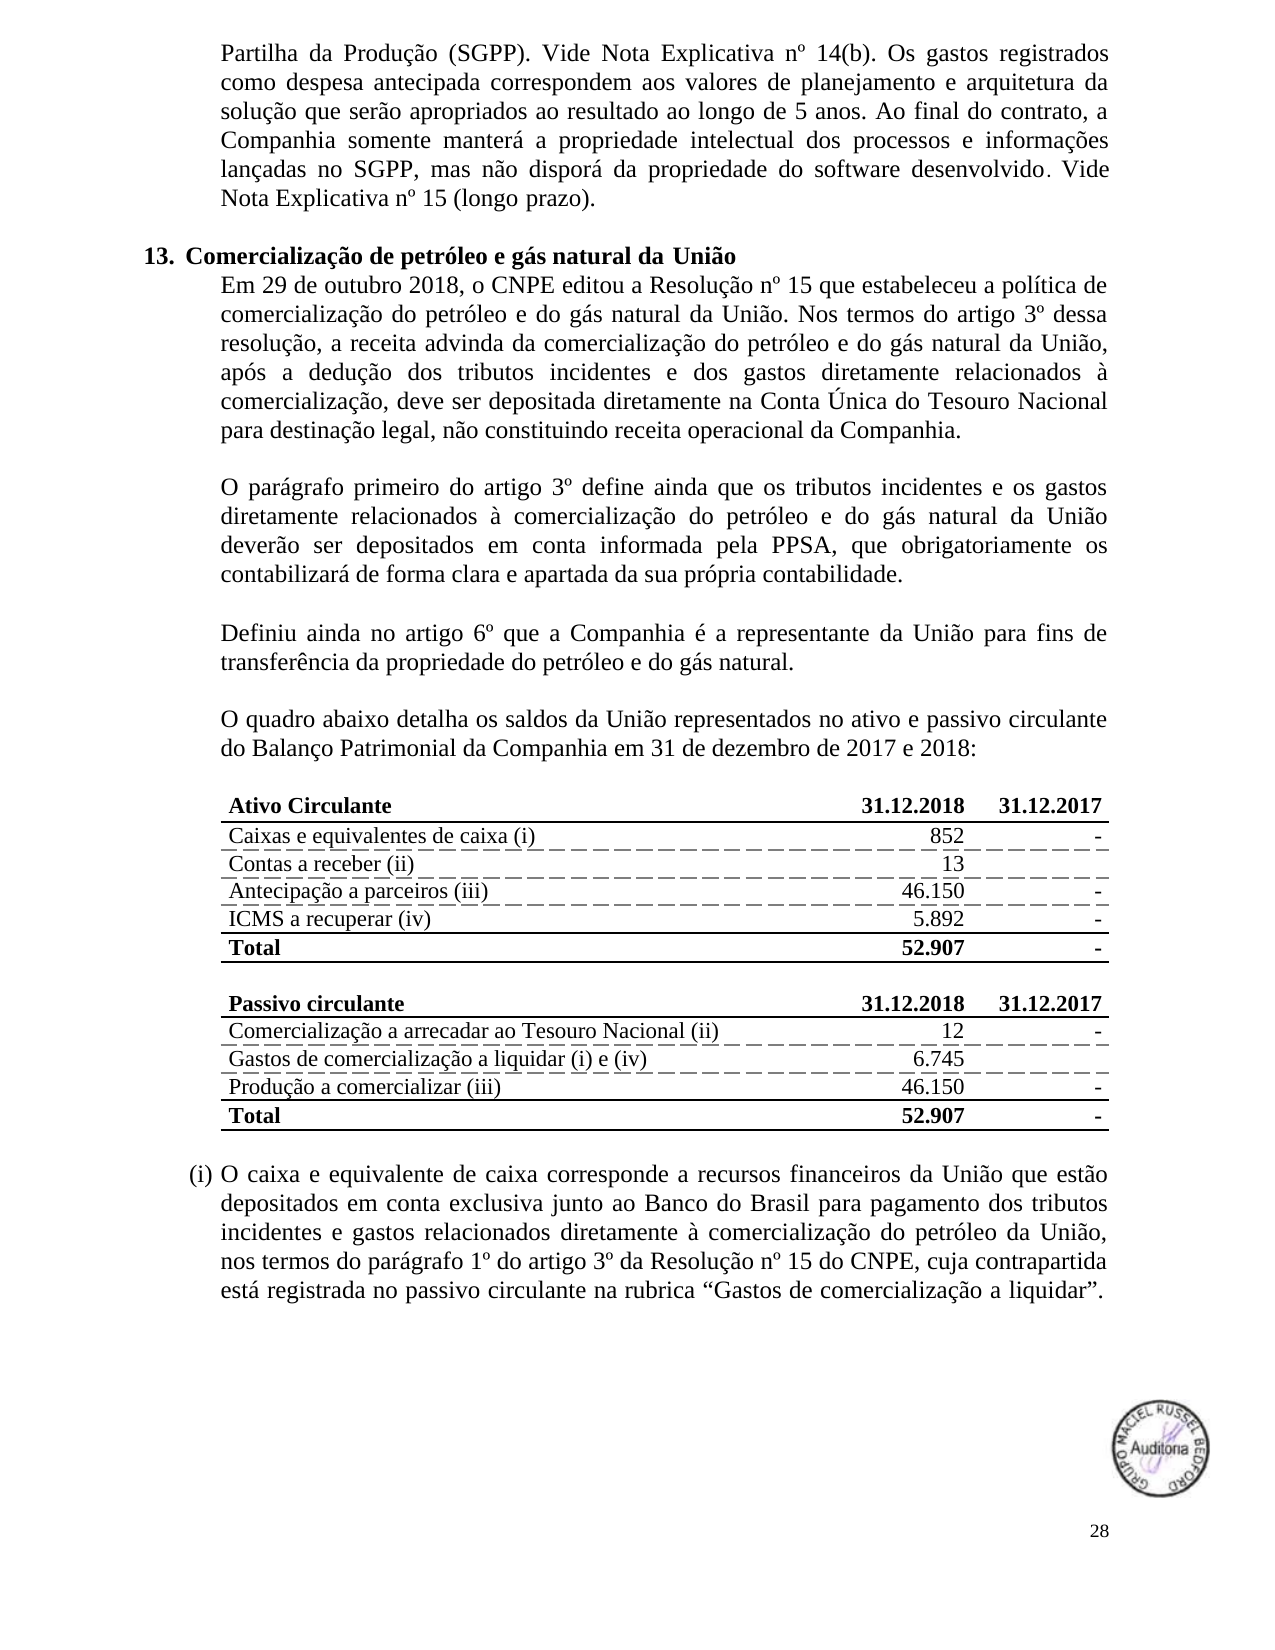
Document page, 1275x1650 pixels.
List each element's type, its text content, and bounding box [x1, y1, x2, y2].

table_header Ativo Circulante [221, 794, 795, 821]
table_cell - [980, 1101, 1108, 1128]
table_cell - [980, 1018, 1108, 1044]
table_cell 31.12.2017 [980, 963, 1108, 1016]
text Definiu ainda no artigo 6º que a Companhia é a representante da União para fins de transferência da propriedade do petróleo e do gás natural. [220, 618, 1108, 675]
text O parágrafo primeiro do artigo 3º define ainda que os tributos incidentes e os gastos diretamente relacionados à comercialização do petróleo e do gás natural da União deverão ser depositados em conta informada pela PPSA, que obrigatoriamente os contabilizará de forma clara e apartada da sua própria contabilidade. [220, 472, 1108, 588]
table_cell 52.907 [795, 1101, 980, 1128]
table_cell 12 [795, 1018, 980, 1044]
table_header 31.12.2018 [795, 794, 980, 821]
table_cell [980, 849, 1108, 877]
table_cell 13 [795, 849, 980, 877]
list Comercialização de petróleo e gás natural da União [143, 241, 1231, 270]
text Partilha da Produção (SGPP). Vide Nota Explicativa nº 14(b). Os gastos registrados como despesa antecipada correspondem aos valores de planejamento e arquitetura da solução que serão apropriados ao resultado ao longo de 5 anos. Ao final do contrato, a Companhia somente manterá a propriedade intelectual dos processos e informações lançadas no SGPP, mas não disporá da propriedade do software desenvolvido. Vide Nota Explicativa nº 15 (longo prazo). [220, 38, 1109, 211]
table_cell - [980, 823, 1108, 849]
table_cell - [980, 877, 1108, 904]
table_cell ICMS a recuperar (iv) [221, 904, 795, 932]
text Em 29 de outubro 2018, o CNPE editou a Resolução nº 15 que estabeleceu a política de comercialização do petróleo e do gás natural da União. Nos termos do artigo 3º dessa resolução, a receita advinda da comercialização do petróleo e do gás natural da União, após a dedução dos tributos incidentes e dos gastos diretamente relacionados à comercialização, deve ser depositada diretamente na Conta Única do Tesouro Nacional para destinação legal, não constituindo receita operacional da Companhia. [220, 270, 1109, 443]
table_cell Produção a comercializar (iii) [221, 1072, 795, 1099]
list O caixa e equivalente de caixa corresponde a recursos financeiros da União que estão depositados em conta exclusiva junto ao Banco do Brasil para pagamento dos tributos incidentes e gastos relacionados diretamente à comercialização do petróleo da União, nos termos do parágrafo 1º do artigo 3º da Resolução nº 15 do CNPE, cuja contrapartida está registrada no passivo circulante na rubrica “Gastos de comercialização a liquidar”. [189, 1159, 1108, 1303]
table_cell 46.150 [795, 877, 980, 904]
table_header 31.12.2017 [980, 794, 1108, 821]
table_cell [980, 1044, 1108, 1072]
table_cell Contas a receber (ii) [221, 849, 795, 877]
table_cell 5.892 [795, 904, 980, 932]
table_cell Total [221, 1101, 795, 1128]
table_cell Comercialização a arrecadar ao Tesouro Nacional (ii) [221, 1018, 795, 1044]
table_cell - [980, 904, 1108, 932]
table_cell - [980, 1072, 1108, 1099]
table_cell Passivo circulante [221, 963, 795, 1016]
table_cell 852 [795, 823, 980, 849]
table_cell 6.745 [795, 1044, 980, 1072]
table_cell Antecipação a parceiros (iii) [221, 877, 795, 904]
table_cell Total [221, 934, 795, 961]
table_cell 46.150 [795, 1072, 980, 1099]
text O quadro abaixo detalha os saldos da União representados no ativo e passivo circulante do Balanço Patrimonial da Companhia em 31 de dezembro de 2017 e 2018: [220, 704, 1108, 762]
table_cell 31.12.2018 [795, 963, 980, 1016]
table_cell Gastos de comercialização a liquidar (i) e (iv) [221, 1044, 795, 1072]
table_cell Caixas e equivalentes de caixa (i) [221, 823, 795, 849]
table_cell - [980, 934, 1108, 961]
table_cell 52.907 [795, 934, 980, 961]
